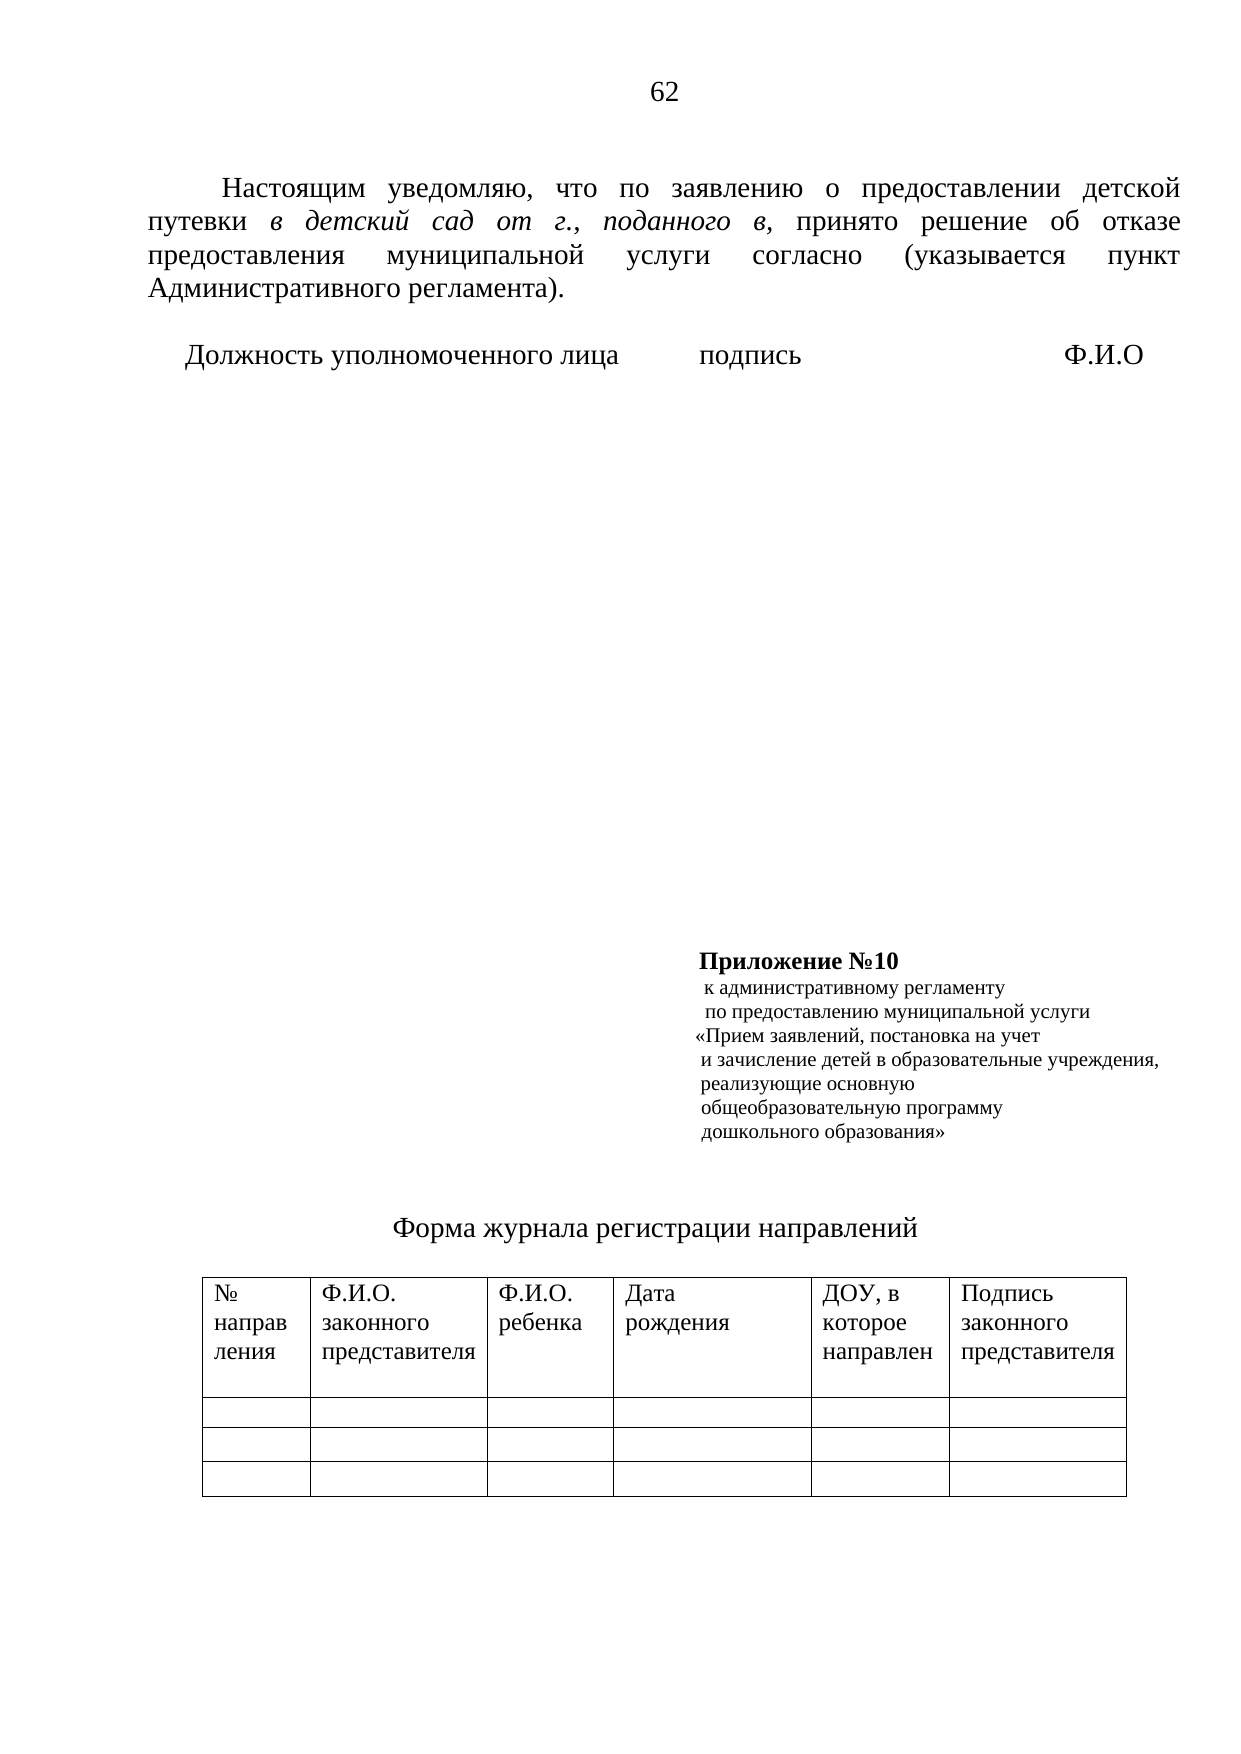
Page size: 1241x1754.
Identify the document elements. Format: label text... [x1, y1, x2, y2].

table_cell [311, 1398, 487, 1427]
table_cell [950, 1428, 1126, 1461]
text Приложение №10 [148, 946, 1181, 975]
table_cell [311, 1462, 487, 1496]
text и зачисление детей в образовательные учреждения, [148, 1047, 1181, 1071]
table_cell [488, 1428, 613, 1461]
table_cell [812, 1398, 949, 1427]
table_cell [614, 1428, 811, 1461]
table_cell [203, 1398, 310, 1427]
text Настоящим уведомляю, что по заявлению о предоставлении детской путевки в детский сад от г., поданного в, принято решение об отказе предоставления муниципальной услуги согласно (указывается пункт Административного регламента). [148, 170, 1181, 304]
table_header Ф.И.О. ребенка [488, 1278, 613, 1397]
table_cell [203, 1428, 310, 1461]
table_cell [950, 1398, 1126, 1427]
table_cell [614, 1398, 811, 1427]
table_cell [203, 1462, 310, 1496]
table_header Дата рождения [614, 1278, 811, 1397]
text «Прием заявлений, постановка на учет [148, 1023, 1181, 1047]
text Форма журнала регистрации направлений [91, 1210, 1181, 1244]
text дошкольного образования» [148, 1119, 1181, 1143]
table_header Подпись законного представителя [950, 1278, 1126, 1397]
table_header № направления [203, 1278, 310, 1397]
table_cell [812, 1428, 949, 1461]
text реализующие основную [148, 1071, 1181, 1095]
text к административному регламенту [148, 975, 1181, 999]
text по предоставлению муниципальной услуги [148, 999, 1181, 1023]
table_cell [812, 1462, 949, 1496]
table_cell [488, 1398, 613, 1427]
table_cell [488, 1462, 613, 1496]
table_cell [950, 1462, 1126, 1496]
table_cell [311, 1428, 487, 1461]
table_header ДОУ, в которое направлен [812, 1278, 949, 1397]
text Должность уполномоченного лица подпись Ф.И.О [148, 337, 1181, 371]
text общеобразовательную программу [148, 1095, 1181, 1119]
table_header Ф.И.О. законного представителя [311, 1278, 487, 1397]
table_cell [614, 1462, 811, 1496]
